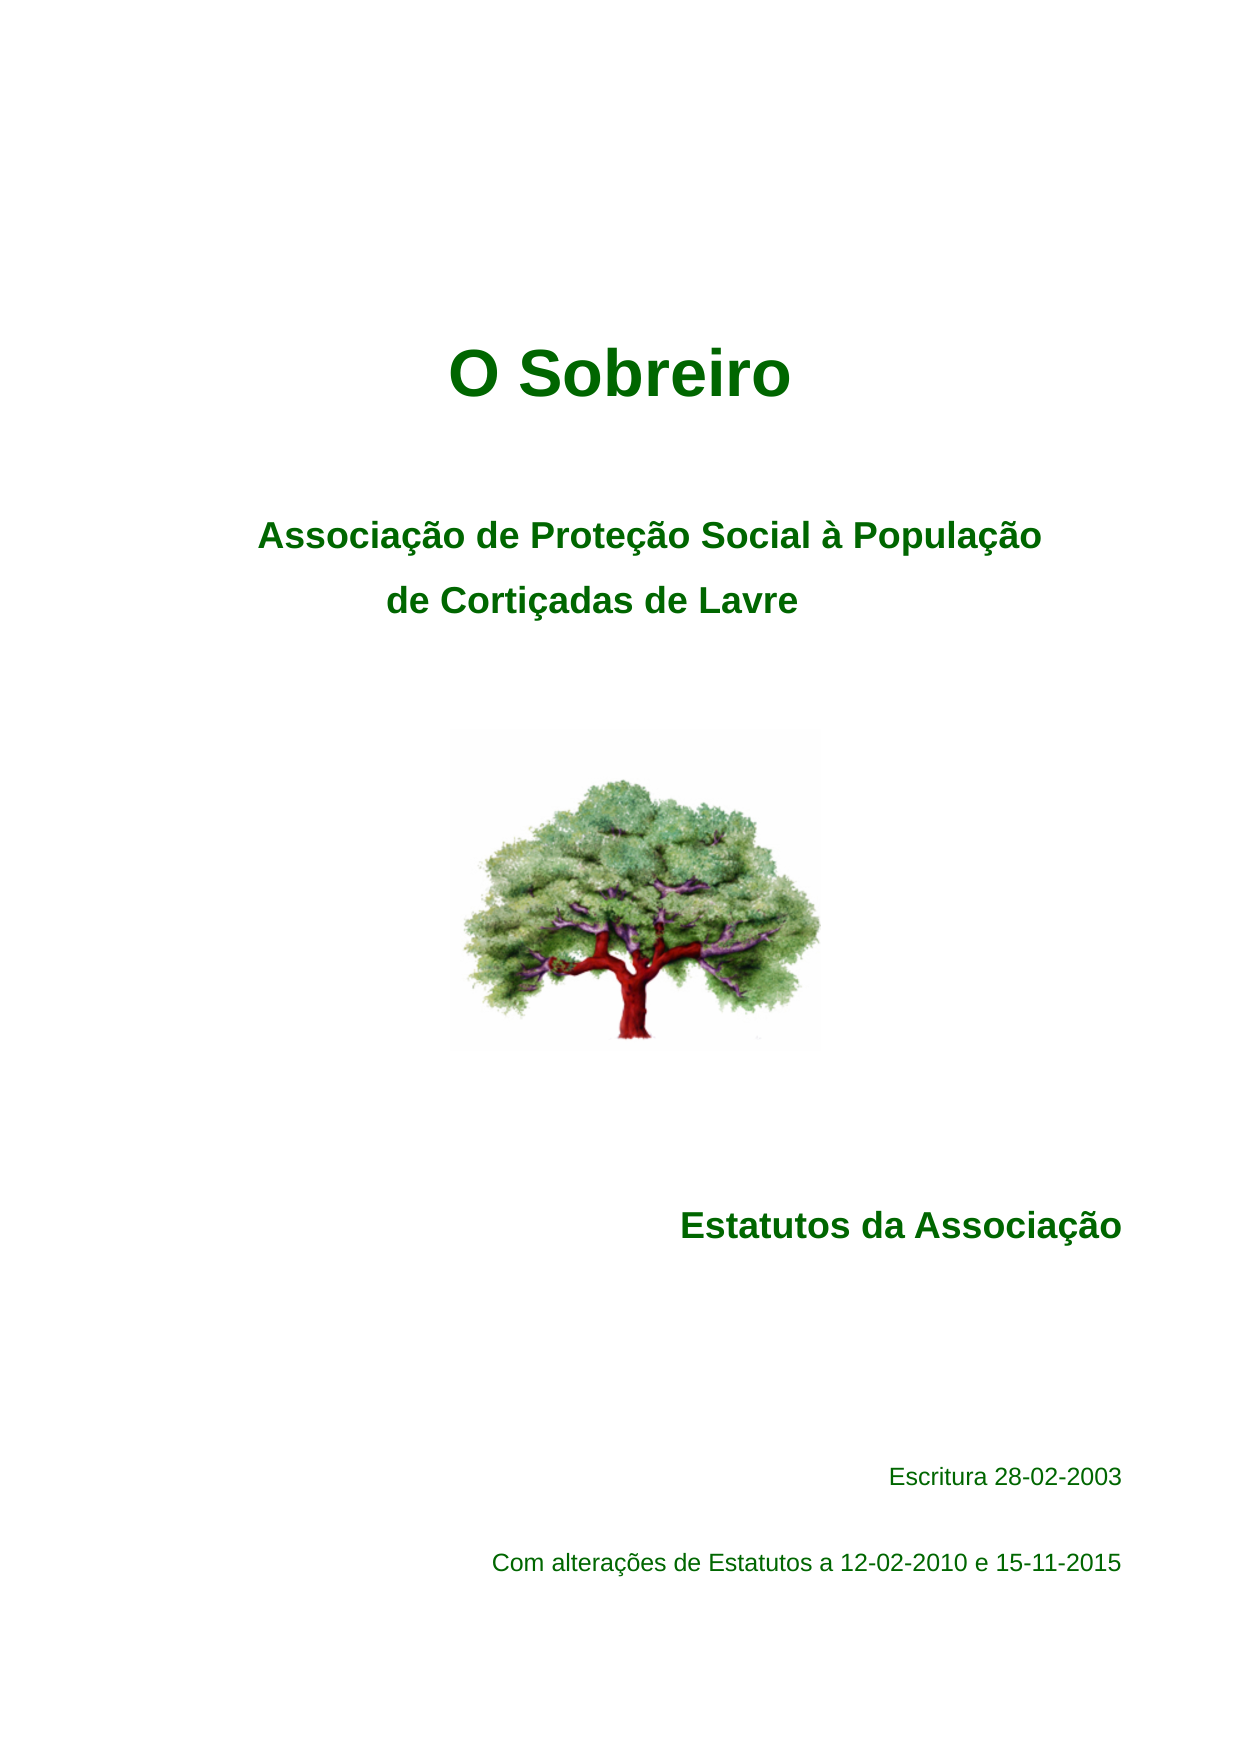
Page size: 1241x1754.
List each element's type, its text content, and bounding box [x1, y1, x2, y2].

text Associação de Proteção Social à População de Cortiçadas de Lavre [118, 513, 1066, 621]
picture [450, 729, 821, 1051]
text Estatutos da Associação [118, 1203, 1122, 1247]
text Com alterações de Estatutos a 12-02-2010 e 15-11-2015 [118, 1548, 1122, 1577]
text O Sobreiro [118, 334, 1122, 410]
text Escritura 28-02-2003 [118, 1462, 1122, 1491]
